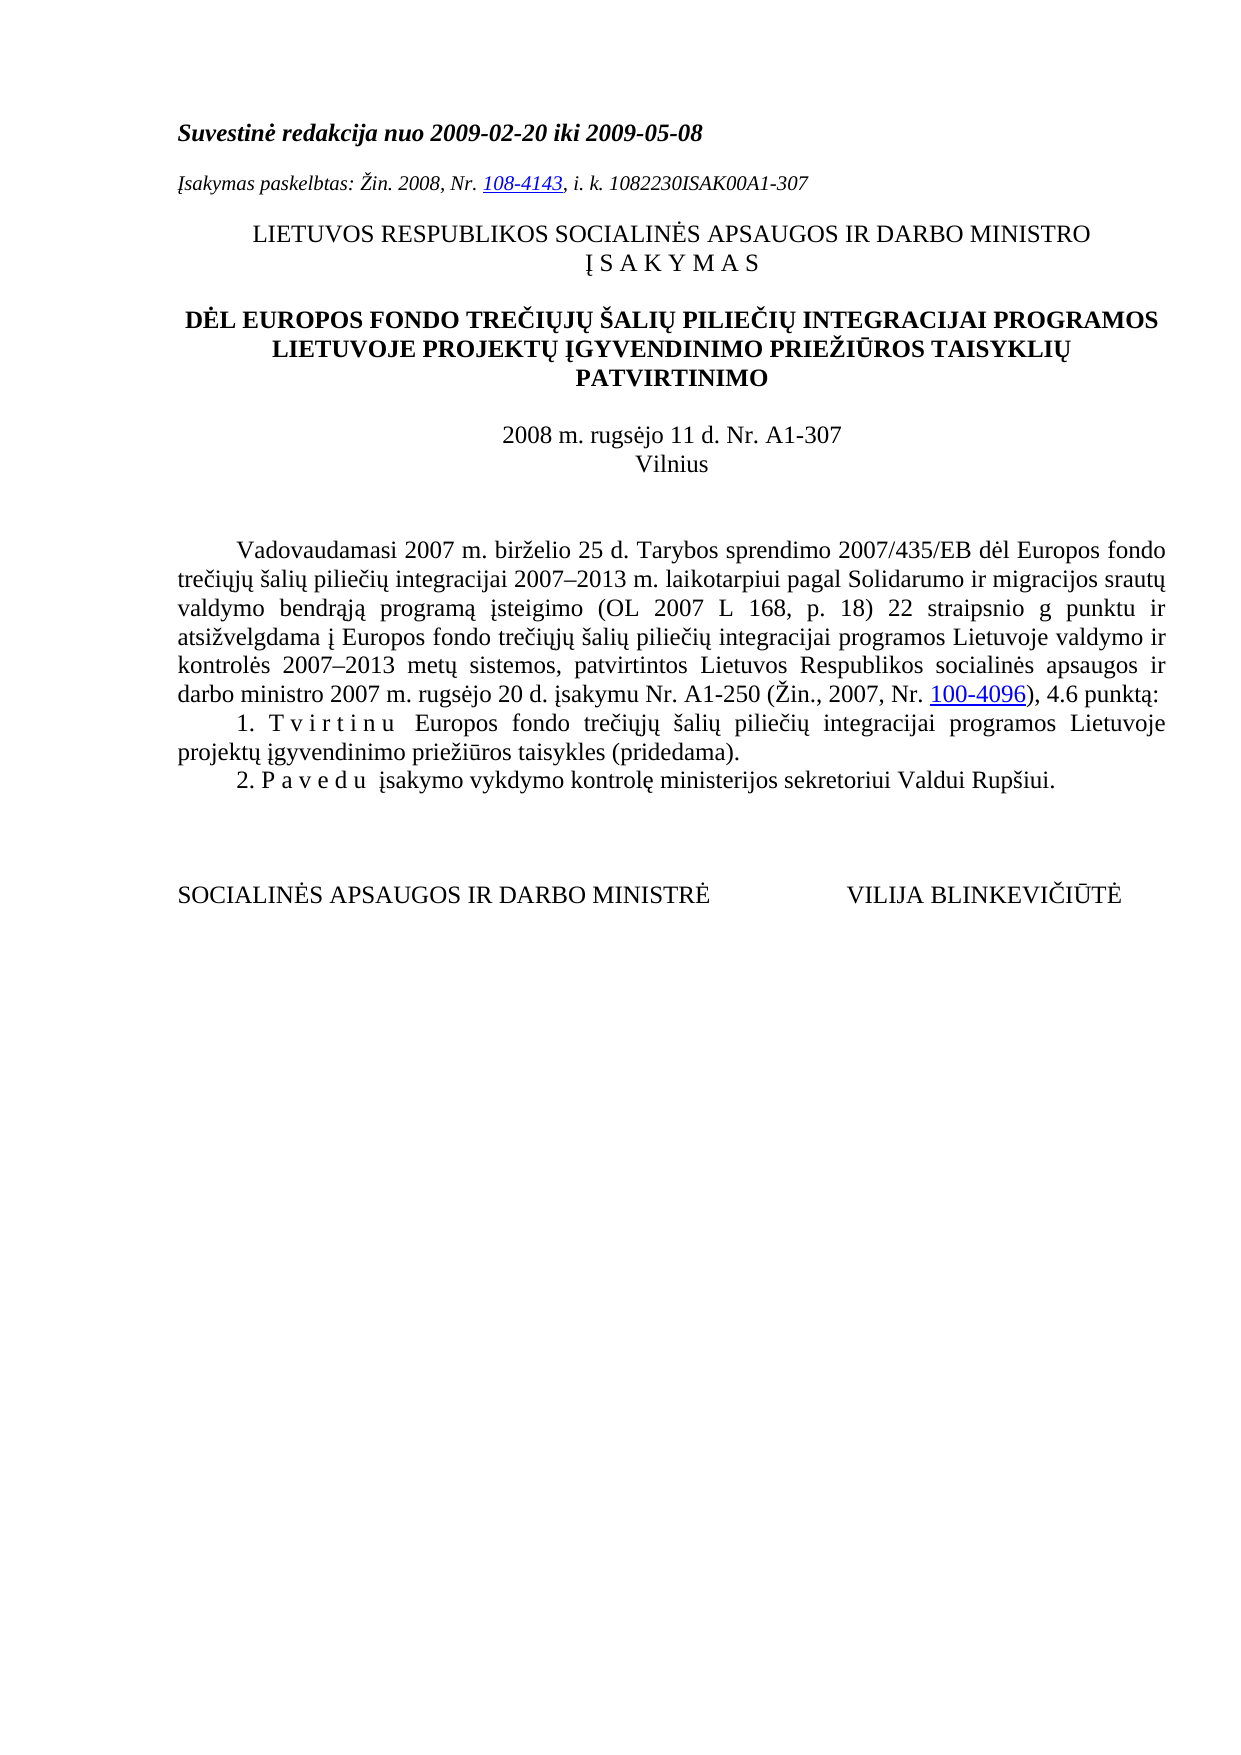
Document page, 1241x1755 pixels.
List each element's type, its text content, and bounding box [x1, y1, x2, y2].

text Vadovaudamasi 2007 m. birželio 25 d. Tarybos sprendimo 2007/435/EB dėl Europos fondo trečiųjų šalių piliečių integracijai 2007–2013 m. laikotarpiui pagal Solidarumo ir migracijos srautų valdymo bendrąją programą įsteigimo (OL 2007 L 168, p. 18) 22 straipsnio g punktu ir atsižvelgdama į Europos fondo trečiųjų šalių piliečių integracijai programos Lietuvoje valdymo ir kontrolės 2007–2013 metų sistemos, patvirtintos Lietuvos Respublikos socialinės apsaugos ir darbo ministro 2007 m. rugsėjo 20 d. įsakymu Nr. A1-250 (Žin., 2007, Nr. 100-4096), 4.6 punktą: [177, 535, 1166, 708]
text 2008 m. rugsėjo 11 d. Nr. A1-307 [177, 420, 1166, 449]
text 1. Tvirtinu Europos fondo trečiųjų šalių piliečių integracijai programos Lietuvoje projektų įgyvendinimo priežiūros taisykles (pridedama). [177, 708, 1166, 765]
text ĮSAKYMAS [177, 248, 1166, 277]
text LIETUVOS RESPUBLIKOS SOCIALINĖS APSAUGOS IR DARBO MINISTRO [177, 219, 1166, 248]
text Įsakymas paskelbtas: Žin. 2008, Nr. 108-4143, i. k. 1082230ISAK00A1-307 [177, 171, 1166, 195]
text 2. Pavedu įsakymo vykdymo kontrolę ministerijos sekretoriui Valdui Rupšiui. [177, 765, 1166, 794]
text Vilnius [177, 449, 1166, 478]
text Suvestinė redakcija nuo 2009-02-20 iki 2009-05-08 [177, 118, 1166, 147]
text DĖL EUROPOS FONDO TREČIŲJŲ ŠALIŲ PILIEČIŲ INTEGRACIJAI PROGRAMOS LIETUVOJE PROJEKTŲ ĮGYVENDINIMO PRIEŽIŪROS TAISYKLIŲ PATVIRTINIMO [177, 305, 1166, 392]
text SOCIALINĖS APSAUGOS IR DARBO MINISTRĖ VILIJA BLINKEVIČIŪTĖ [177, 880, 1166, 909]
